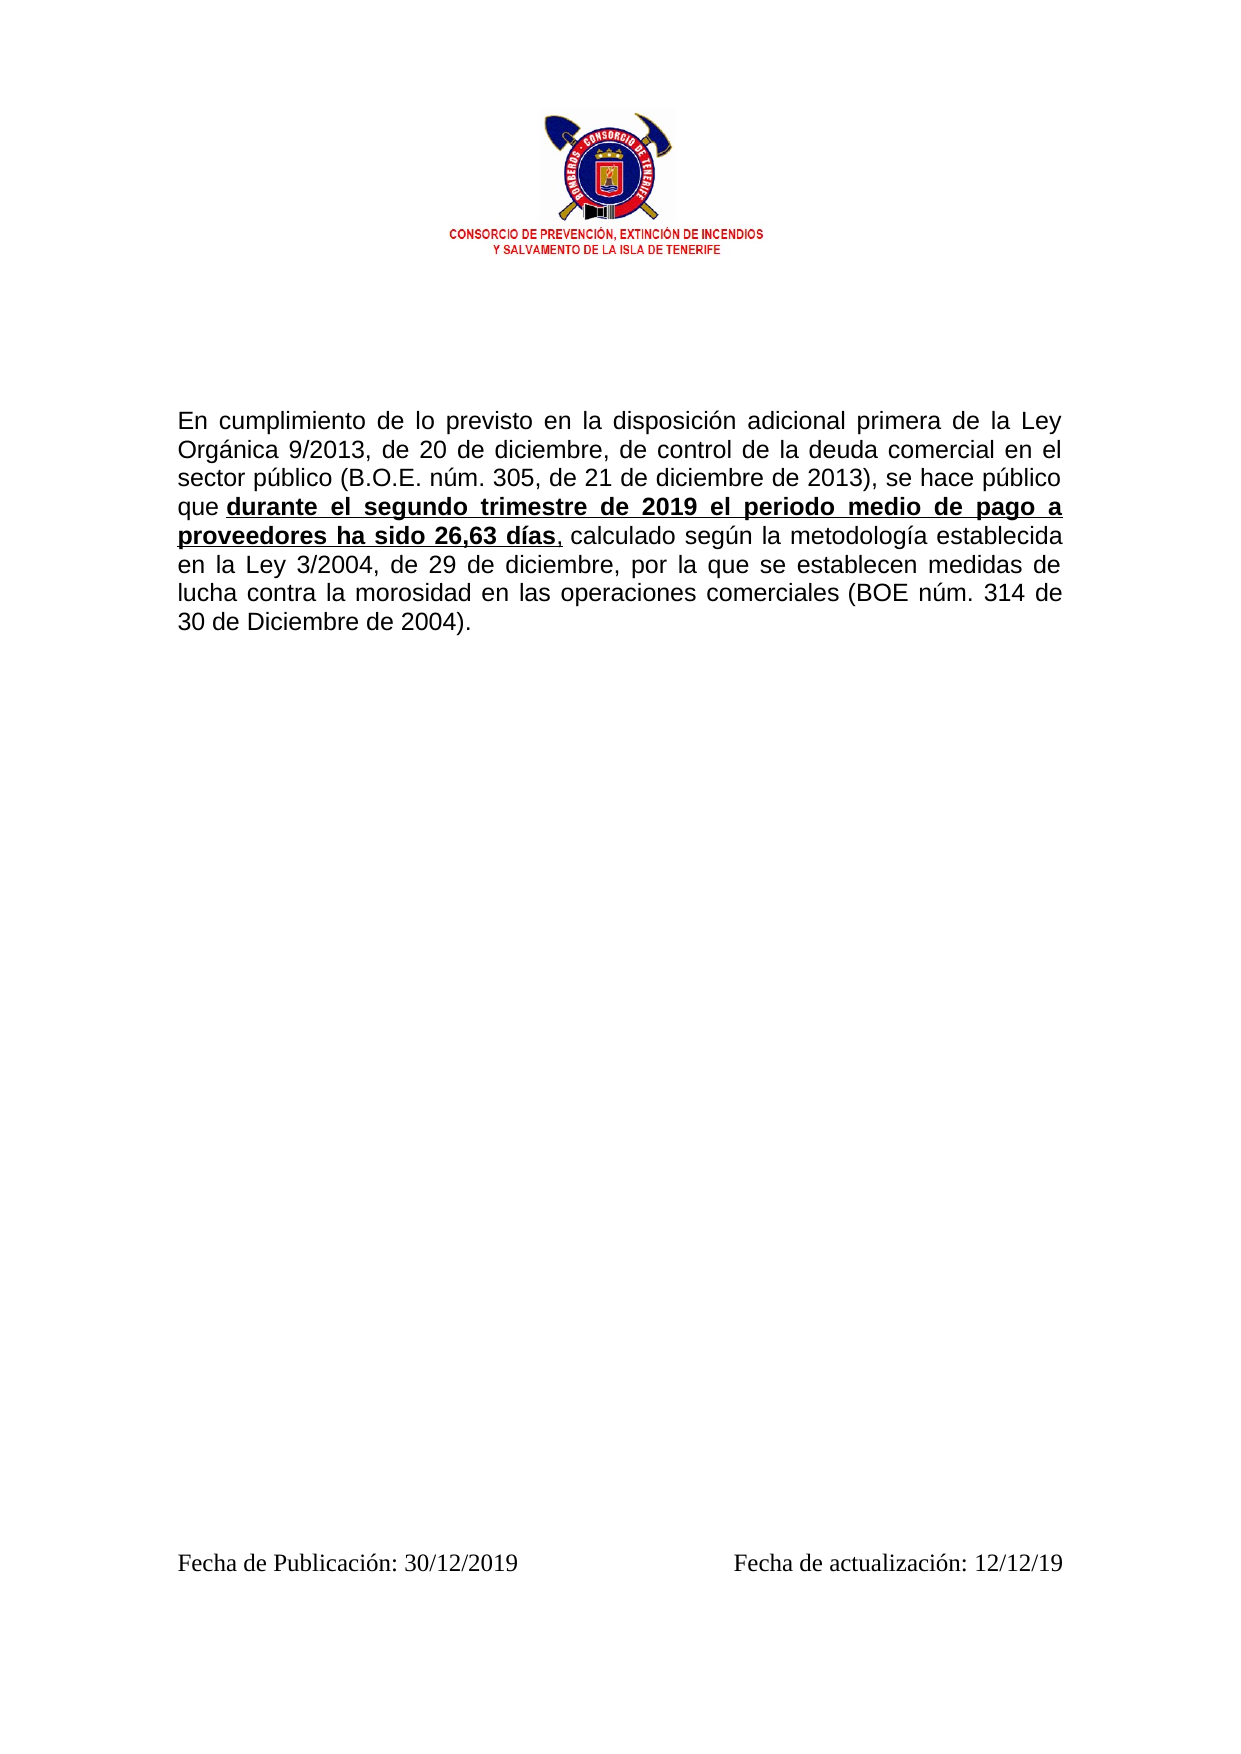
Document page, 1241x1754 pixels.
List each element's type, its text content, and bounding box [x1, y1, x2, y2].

text En cumplimiento de lo previsto en la disposición adicional primera de la Ley Orgánica 9/2013, de 20 de diciembre, de control de la deuda comercial en el sector público (B.O.E. núm. 305, de 21 de diciembre de 2013), se hace público que durante el segundo trimestre de 2019 el periodo medio de pago a proveedores ha sido 26,63 días, calculado según la metodología establecida en la Ley 3/2004, de 29 de diciembre, por la que se establecen medidas de lucha contra la morosidad en las operaciones comerciales (BOE núm. 314 de 30 de Diciembre de 2004). [177, 406, 1063, 636]
picture [425, 101, 794, 268]
